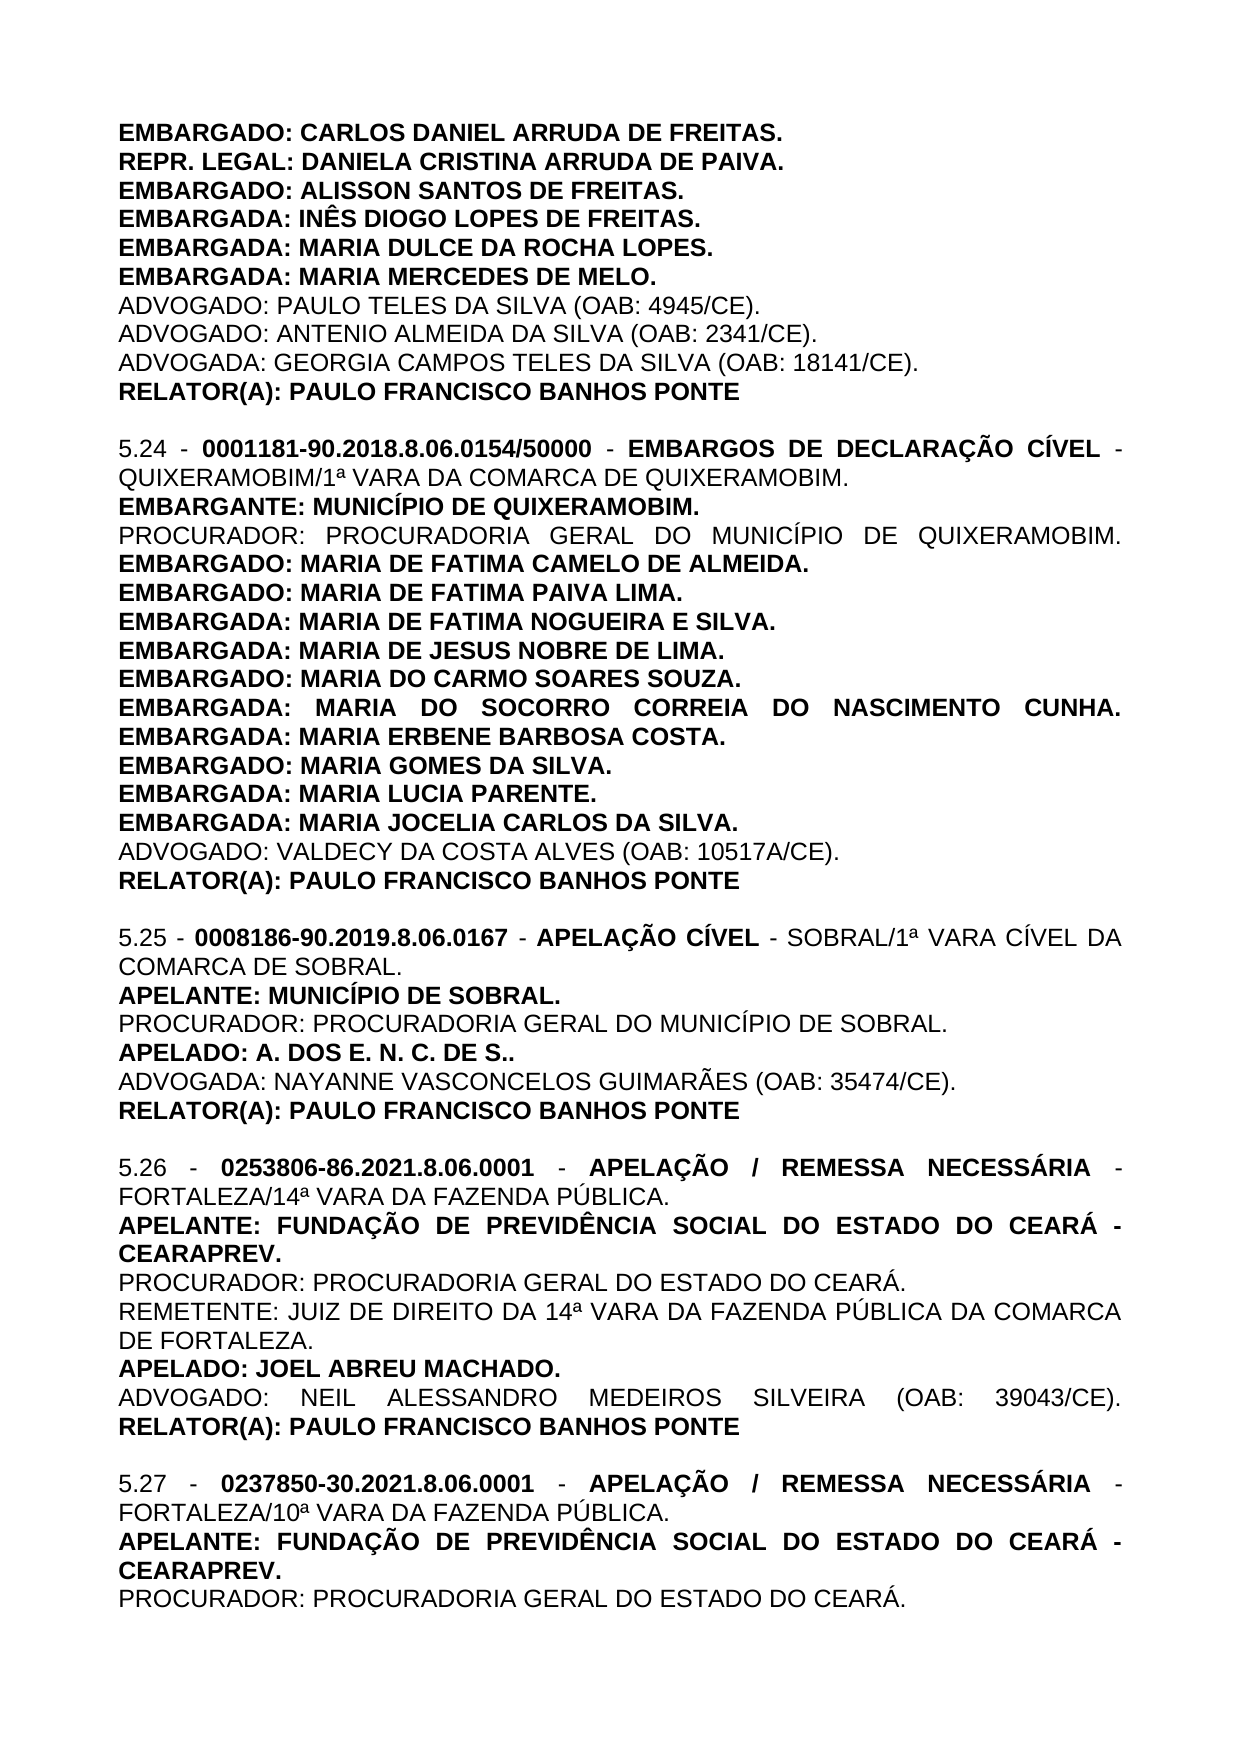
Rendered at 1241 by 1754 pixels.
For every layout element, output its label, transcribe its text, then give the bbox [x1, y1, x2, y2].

text 5.26 - 0253806-86.2021.8.06.0001 - APELAÇÃO / REMESSA NECESSÁRIA - FORTALEZA/14ª VARA DA FAZENDA PÚBLICA. [118, 1153, 1123, 1211]
text 5.27 - 0237850-30.2021.8.06.0001 - APELAÇÃO / REMESSA NECESSÁRIA - FORTALEZA/10ª VARA DA FAZENDA PÚBLICA. [118, 1469, 1123, 1527]
text ADVOGADO: VALDECY DA COSTA ALVES (OAB: 10517A/CE). [118, 837, 1123, 866]
text ADVOGADA: GEORGIA CAMPOS TELES DA SILVA (OAB: 18141/CE). [118, 348, 1123, 377]
text PROCURADOR: PROCURADORIA GERAL DO MUNICÍPIO DE QUIXERAMOBIM. EMBARGADO: MARIA DE FATIMA CAMELO DE ALMEIDA. [118, 521, 1123, 578]
text 5.25 - 0008186-90.2019.8.06.0167 - APELAÇÃO CÍVEL - SOBRAL/1ª VARA CÍVEL DA COMARCA DE SOBRAL. [118, 923, 1123, 981]
text RELATOR(A): PAULO FRANCISCO BANHOS PONTE [118, 1096, 1123, 1124]
text APELADO: A. DOS E. N. C. DE S.. [118, 1038, 1123, 1067]
text EMBARGANTE: MUNICÍPIO DE QUIXERAMOBIM. [118, 492, 1123, 521]
text EMBARGADA: MARIA DE FATIMA NOGUEIRA E SILVA. [118, 607, 1123, 636]
text APELANTE: FUNDAÇÃO DE PREVIDÊNCIA SOCIAL DO ESTADO DO CEARÁ - CEARAPREV. [118, 1527, 1123, 1584]
text RELATOR(A): PAULO FRANCISCO BANHOS PONTE [118, 866, 1123, 894]
text EMBARGADO: CARLOS DANIEL ARRUDA DE FREITAS. [118, 118, 1123, 147]
text EMBARGADO: MARIA GOMES DA SILVA. [118, 751, 1123, 779]
text EMBARGADA: MARIA DO SOCORRO CORREIA DO NASCIMENTO CUNHA. EMBARGADA: MARIA ERBENE BARBOSA COSTA. [118, 693, 1123, 751]
text ADVOGADO: PAULO TELES DA SILVA (OAB: 4945/CE). [118, 291, 1123, 319]
text ADVOGADA: NAYANNE VASCONCELOS GUIMARÃES (OAB: 35474/CE). [118, 1067, 1123, 1096]
text APELANTE: FUNDAÇÃO DE PREVIDÊNCIA SOCIAL DO ESTADO DO CEARÁ - CEARAPREV. [118, 1211, 1123, 1268]
text PROCURADOR: PROCURADORIA GERAL DO ESTADO DO CEARÁ. [118, 1268, 1123, 1297]
text PROCURADOR: PROCURADORIA GERAL DO MUNICÍPIO DE SOBRAL. [118, 1009, 1123, 1038]
text EMBARGADO: MARIA DE FATIMA PAIVA LIMA. [118, 578, 1123, 607]
text EMBARGADO: ALISSON SANTOS DE FREITAS. [118, 176, 1123, 204]
text 5.24 - 0001181-90.2018.8.06.0154/50000 - EMBARGOS DE DECLARAÇÃO CÍVEL - QUIXERAMOBIM/1ª VARA DA COMARCA DE QUIXERAMOBIM. [118, 434, 1123, 492]
text ADVOGADO: NEIL ALESSANDRO MEDEIROS SILVEIRA (OAB: 39043/CE). RELATOR(A): PAULO FRANCISCO BANHOS PONTE [118, 1383, 1123, 1441]
text EMBARGADA: MARIA MERCEDES DE MELO. [118, 262, 1123, 291]
text REMETENTE: JUIZ DE DIREITO DA 14ª VARA DA FAZENDA PÚBLICA DA COMARCA DE FORTALEZA. [118, 1297, 1123, 1354]
text EMBARGADA: MARIA DE JESUS NOBRE DE LIMA. [118, 636, 1123, 664]
text REPR. LEGAL: DANIELA CRISTINA ARRUDA DE PAIVA. [118, 147, 1123, 176]
text EMBARGADA: MARIA DULCE DA ROCHA LOPES. [118, 233, 1123, 262]
text EMBARGADO: MARIA DO CARMO SOARES SOUZA. [118, 664, 1123, 693]
text RELATOR(A): PAULO FRANCISCO BANHOS PONTE [118, 377, 1123, 406]
text APELANTE: MUNICÍPIO DE SOBRAL. [118, 981, 1123, 1009]
text PROCURADOR: PROCURADORIA GERAL DO ESTADO DO CEARÁ. [118, 1584, 1123, 1613]
text ADVOGADO: ANTENIO ALMEIDA DA SILVA (OAB: 2341/CE). [118, 319, 1123, 348]
text EMBARGADA: INÊS DIOGO LOPES DE FREITAS. [118, 204, 1123, 233]
text EMBARGADA: MARIA LUCIA PARENTE. [118, 779, 1123, 808]
text EMBARGADA: MARIA JOCELIA CARLOS DA SILVA. [118, 808, 1123, 837]
text APELADO: JOEL ABREU MACHADO. [118, 1354, 1123, 1383]
